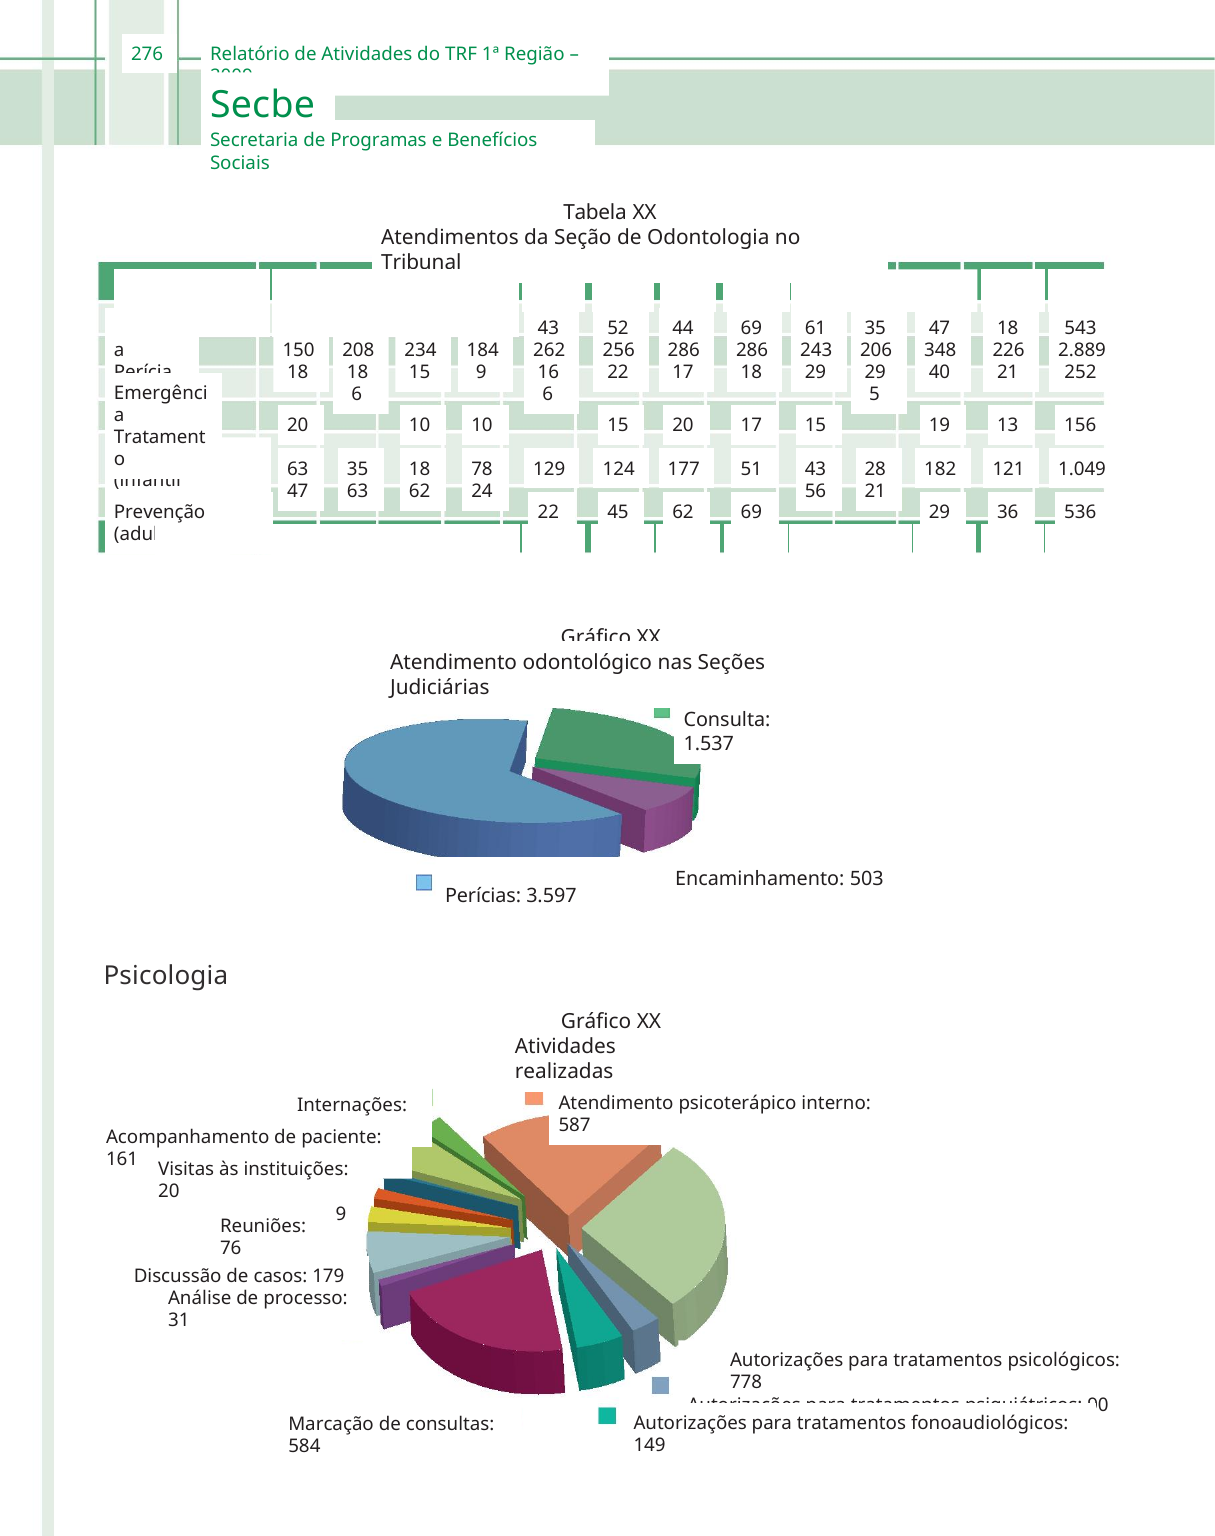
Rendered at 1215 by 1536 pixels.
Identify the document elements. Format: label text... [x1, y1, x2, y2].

text 10 [471, 414, 500, 436]
text Discussão de casos: 179 [133, 1265, 360, 1287]
text 18 [347, 361, 380, 383]
text 56 [804, 479, 833, 502]
text Prevenção (infantil [114, 446, 262, 491]
text 1.049 [1058, 457, 1108, 479]
text 43 [537, 317, 571, 339]
text 62 [409, 479, 437, 502]
text 156 [1064, 414, 1102, 436]
text 18 [997, 317, 1030, 339]
text Internações: 76 [297, 1094, 424, 1138]
text 69 [740, 317, 774, 339]
text Pesquisas: 39 [227, 1202, 355, 1224]
text 286 [736, 339, 774, 361]
text Consulta: 1.537 [683, 707, 823, 755]
text Atendimentos [123, 278, 261, 328]
text Atendimentos da Seção de Odontologia no Tribunal [381, 224, 879, 274]
text 44 [672, 317, 705, 339]
text 29 [928, 501, 957, 523]
text 276 [131, 42, 169, 65]
text 5.425 [1054, 533, 1115, 558]
text 514 [600, 533, 646, 558]
text Autorizações para tratamentos psiquiátricos: 90 [687, 1393, 1145, 1415]
text 18 [287, 361, 320, 383]
text 286 [667, 339, 705, 361]
text 234 [404, 339, 442, 361]
text Tabela XX [563, 199, 879, 224]
text Gráfico XX [561, 1008, 710, 1033]
text 36 [997, 501, 1026, 523]
text Perícias: 3.597 [445, 890, 908, 906]
text Visitas às instituições: 20 [158, 1158, 355, 1202]
text 15 [409, 361, 442, 383]
text Consulta [114, 337, 190, 361]
text Autorizações para tratamentos fonoaudiológicos: 149 [633, 1412, 1087, 1456]
text Tratamento [114, 426, 213, 470]
text 35 [347, 457, 375, 479]
text 206 [860, 339, 898, 361]
text Marcação de consultas: 584 [288, 1413, 512, 1457]
text Encaminhamento: 503 [675, 866, 908, 890]
text Total [1057, 278, 1114, 303]
text 16 [537, 361, 571, 383]
text Jun [601, 278, 645, 303]
text 6 [351, 383, 380, 405]
text Dez [989, 278, 1036, 303]
text 47 [287, 479, 316, 502]
text 19 [928, 414, 957, 436]
text 226 [992, 339, 1030, 361]
text 2.889 [1058, 339, 1108, 361]
text Gráfico XX [560, 625, 664, 641]
text 15 [607, 414, 636, 436]
text 252 [1064, 361, 1108, 383]
text Mai [531, 278, 576, 303]
text 129 [533, 457, 571, 479]
text Total [164, 533, 221, 558]
text 45 [607, 501, 636, 523]
text 20 [287, 414, 316, 436]
text Perícia [114, 361, 190, 373]
text 63 [347, 479, 375, 502]
text 15 [804, 414, 833, 436]
text 5 [869, 383, 898, 405]
text Set Out Nov [800, 278, 969, 303]
text Atividades realizadas [514, 1033, 710, 1083]
text Emergência [114, 382, 213, 426]
text Ago [732, 283, 781, 303]
text Atendimento odontológico nas Seções Judiciárias [390, 650, 868, 700]
text Autorizações para tratamentos psicológicos: 778 [730, 1349, 1145, 1393]
text 22 [537, 501, 566, 523]
text 177 [667, 457, 705, 479]
text 21 [997, 361, 1030, 383]
text Atendimento psicoterápico interno: 587 [558, 1092, 893, 1136]
text 150 [282, 339, 320, 361]
text Análise de processo: 31 [168, 1287, 360, 1331]
text 24 [471, 479, 500, 502]
text Secretaria de Programas e Benefícios Sociais [210, 129, 587, 174]
text 29 [864, 361, 898, 383]
text 18 [740, 361, 774, 383]
text 63 [287, 457, 316, 479]
text 332 377 372 365 [280, 533, 511, 583]
text 51 [740, 457, 769, 479]
picture [0, 0, 1215, 1536]
text 262 [533, 339, 571, 361]
text 43 [804, 457, 833, 479]
text 536 [1064, 501, 1102, 523]
text 665 [922, 533, 967, 558]
text Secbe [210, 81, 326, 120]
text 256 [602, 339, 640, 361]
text 28 [864, 457, 893, 479]
text 29 [804, 361, 838, 383]
text 606 [665, 533, 711, 558]
text Acompanhamento de paciente: 161 [106, 1126, 404, 1170]
text 435 [990, 533, 1036, 558]
text 40 [928, 361, 962, 383]
text 243 [800, 339, 838, 361]
text 52 [607, 317, 640, 339]
text Reuniões: 76 [220, 1214, 328, 1256]
text 208 [342, 339, 380, 361]
text 22 [607, 361, 640, 383]
text Jan Fev Mar Abr [281, 278, 510, 328]
text 348 [924, 339, 962, 361]
text 182 [924, 457, 962, 479]
text Prevenção (adulto) [114, 501, 264, 545]
text 17 [672, 361, 705, 383]
text 124 [602, 457, 640, 479]
text 121 [992, 457, 1030, 479]
text 69 [740, 501, 769, 523]
text 510 [733, 533, 779, 558]
text 78 [471, 457, 500, 479]
text Psicologia [103, 960, 229, 991]
text 18 [409, 457, 437, 479]
text 478 [531, 533, 576, 558]
text 184 [466, 339, 504, 361]
text 21 [864, 479, 893, 502]
text 10 [409, 414, 437, 436]
text 6 [542, 383, 571, 405]
text Jul [669, 278, 707, 303]
text 543 [1064, 317, 1108, 339]
text Relatório de Atividades do TRF 1ª Região – 2009 [210, 42, 600, 87]
text 61 [804, 317, 838, 339]
text 13 [997, 414, 1026, 436]
text 20 [672, 414, 701, 436]
text 9 [476, 361, 504, 383]
text 35 [864, 317, 898, 339]
text 62 [672, 501, 701, 523]
text 47 [928, 317, 962, 339]
text 447 324 [798, 533, 903, 558]
text 17 [740, 414, 769, 436]
